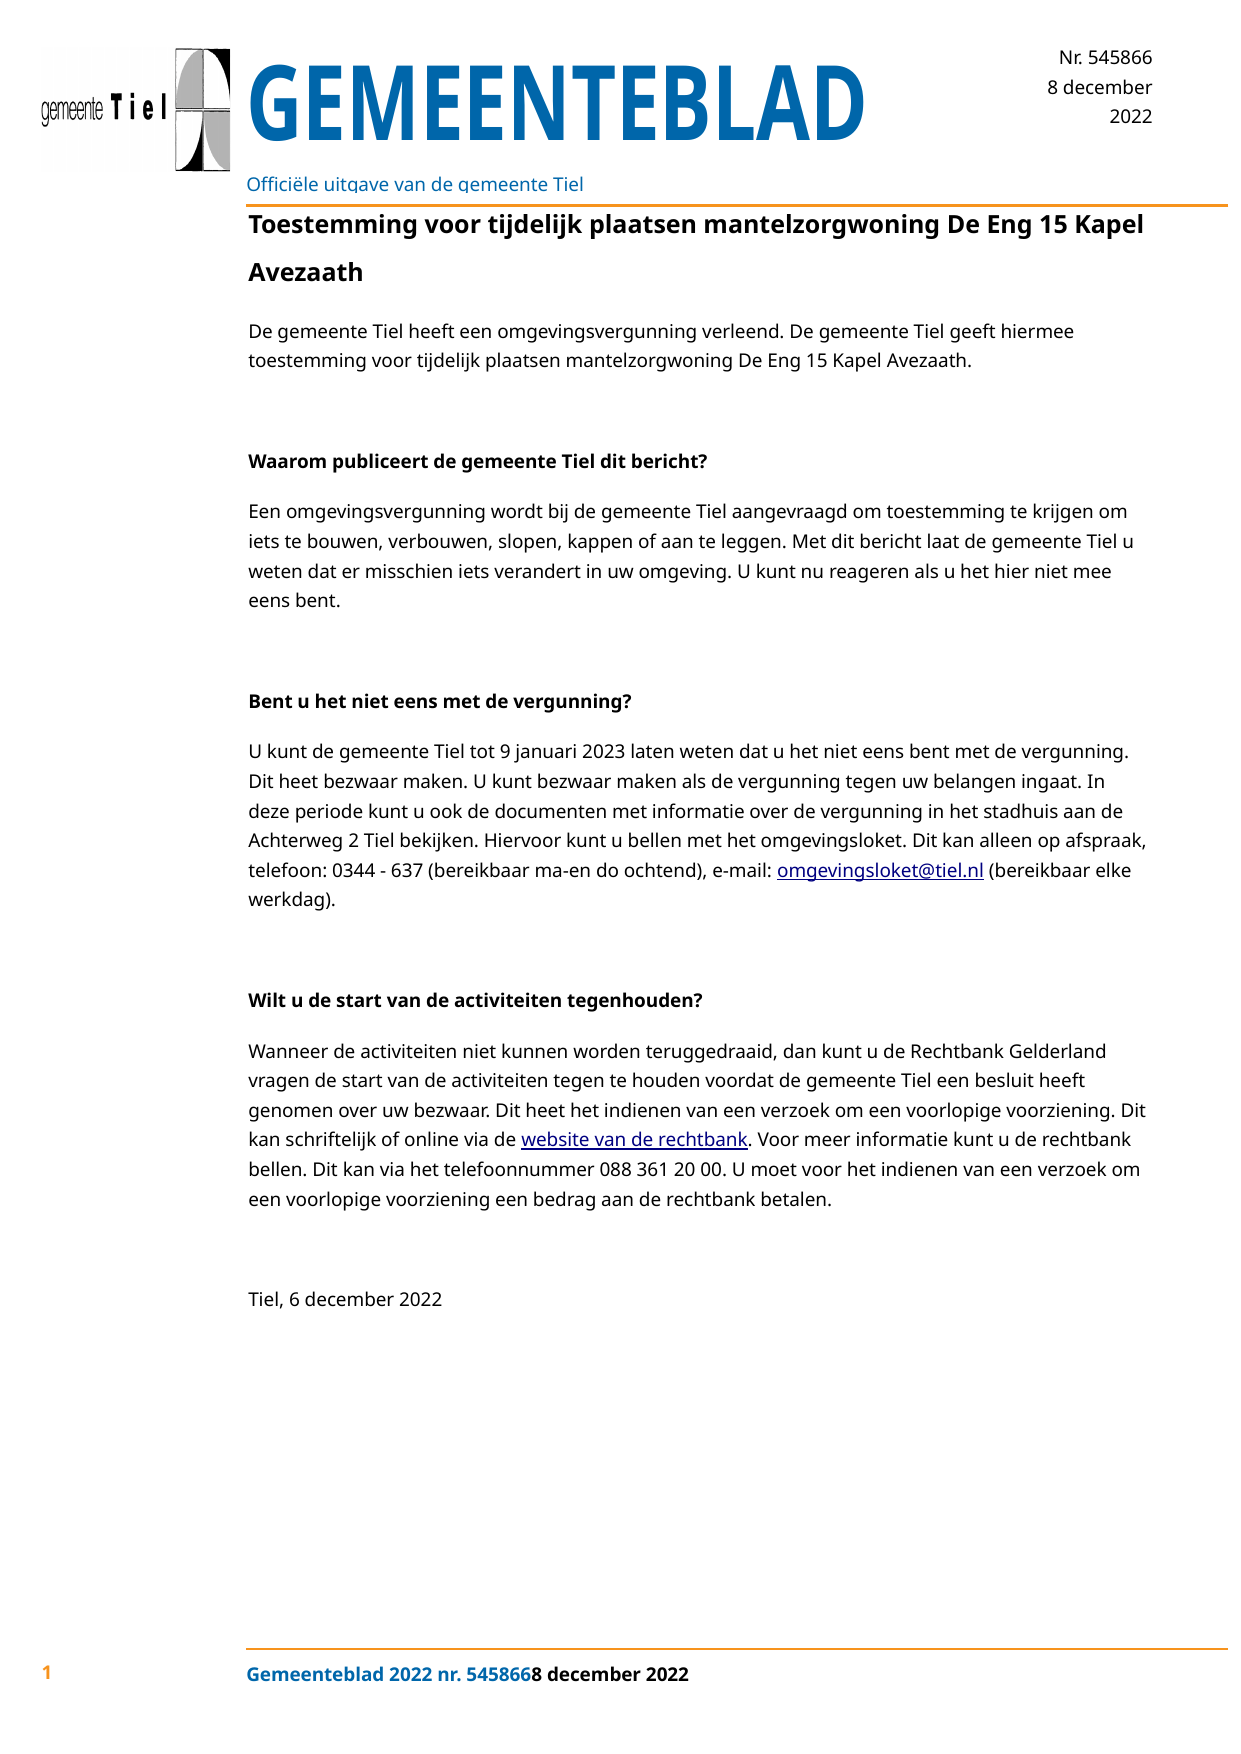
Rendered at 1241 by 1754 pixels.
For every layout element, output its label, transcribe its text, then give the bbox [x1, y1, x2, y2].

picture [41, 47, 231, 172]
text Wilt u de start van de activiteiten tegenhouden? [248, 987, 1152, 1013]
text Toestemming voor tijdelijk plaatsen mantelzorgwoning De Eng 15 Kapel Avezaath [248, 207, 1152, 288]
text Tiel, 6 december 2022 [248, 1287, 1152, 1312]
text U kunt de gemeente Tiel tot 9 januari 2023 laten weten dat u het niet eens bent met de vergunning. Dit heet bezwaar maken. U kunt bezwaar maken als de vergunning tegen uw belangen ingaat. In deze periode kunt u ook de documenten met informatie over de vergunning in het stadhuis aan de Achterweg 2 Tiel bekijken. Hiervoor kunt u bellen met het omgevingsloket. Dit kan alleen op afspraak, telefoon: 0344 - 637 (bereikbaar ma-en do ochtend), e-mail: omgevingsloket@tiel.nl (bereikbaar elke werkdag). [248, 739, 1152, 912]
text De gemeente Tiel heeft een omgevingsvergunning verleend. De gemeente Tiel geeft hiermee toestemming voor tijdelijk plaatsen mantelzorgwoning De Eng 15 Kapel Avezaath. [248, 318, 1152, 373]
text Bent u het niet eens met de vergunning? [248, 688, 1152, 714]
text Waarom publiceert de gemeente Tiel dit bericht? [248, 448, 1152, 474]
text Een omgevingsvergunning wordt bij de gemeente Tiel aangevraagd om toestemming te krijgen om iets te bouwen, verbouwen, slopen, kappen of aan te leggen. Met dit bericht laat de gemeente Tiel u weten dat er misschien iets verandert in uw omgeving. U kunt nu reageren als u het hier niet mee eens bent. [248, 499, 1152, 613]
text Wanneer de activiteiten niet kunnen worden teruggedraaid, dan kunt u de Rechtbank Gelderland vragen de start van de activiteiten tegen te houden voordat de gemeente Tiel een besluit heeft genomen over uw bezwaar. Dit heet het indienen van een verzoek om een voorlopige voorziening. Dit kan schriftelijk of online via de website van de rechtbank. Voor meer informatie kunt u de rechtbank bellen. Dit kan via het telefoonnummer 088 361 20 00. U moet voor het indienen van een verzoek om een voorlopige voorziening een bedrag aan de rechtbank betalen. [248, 1038, 1152, 1212]
